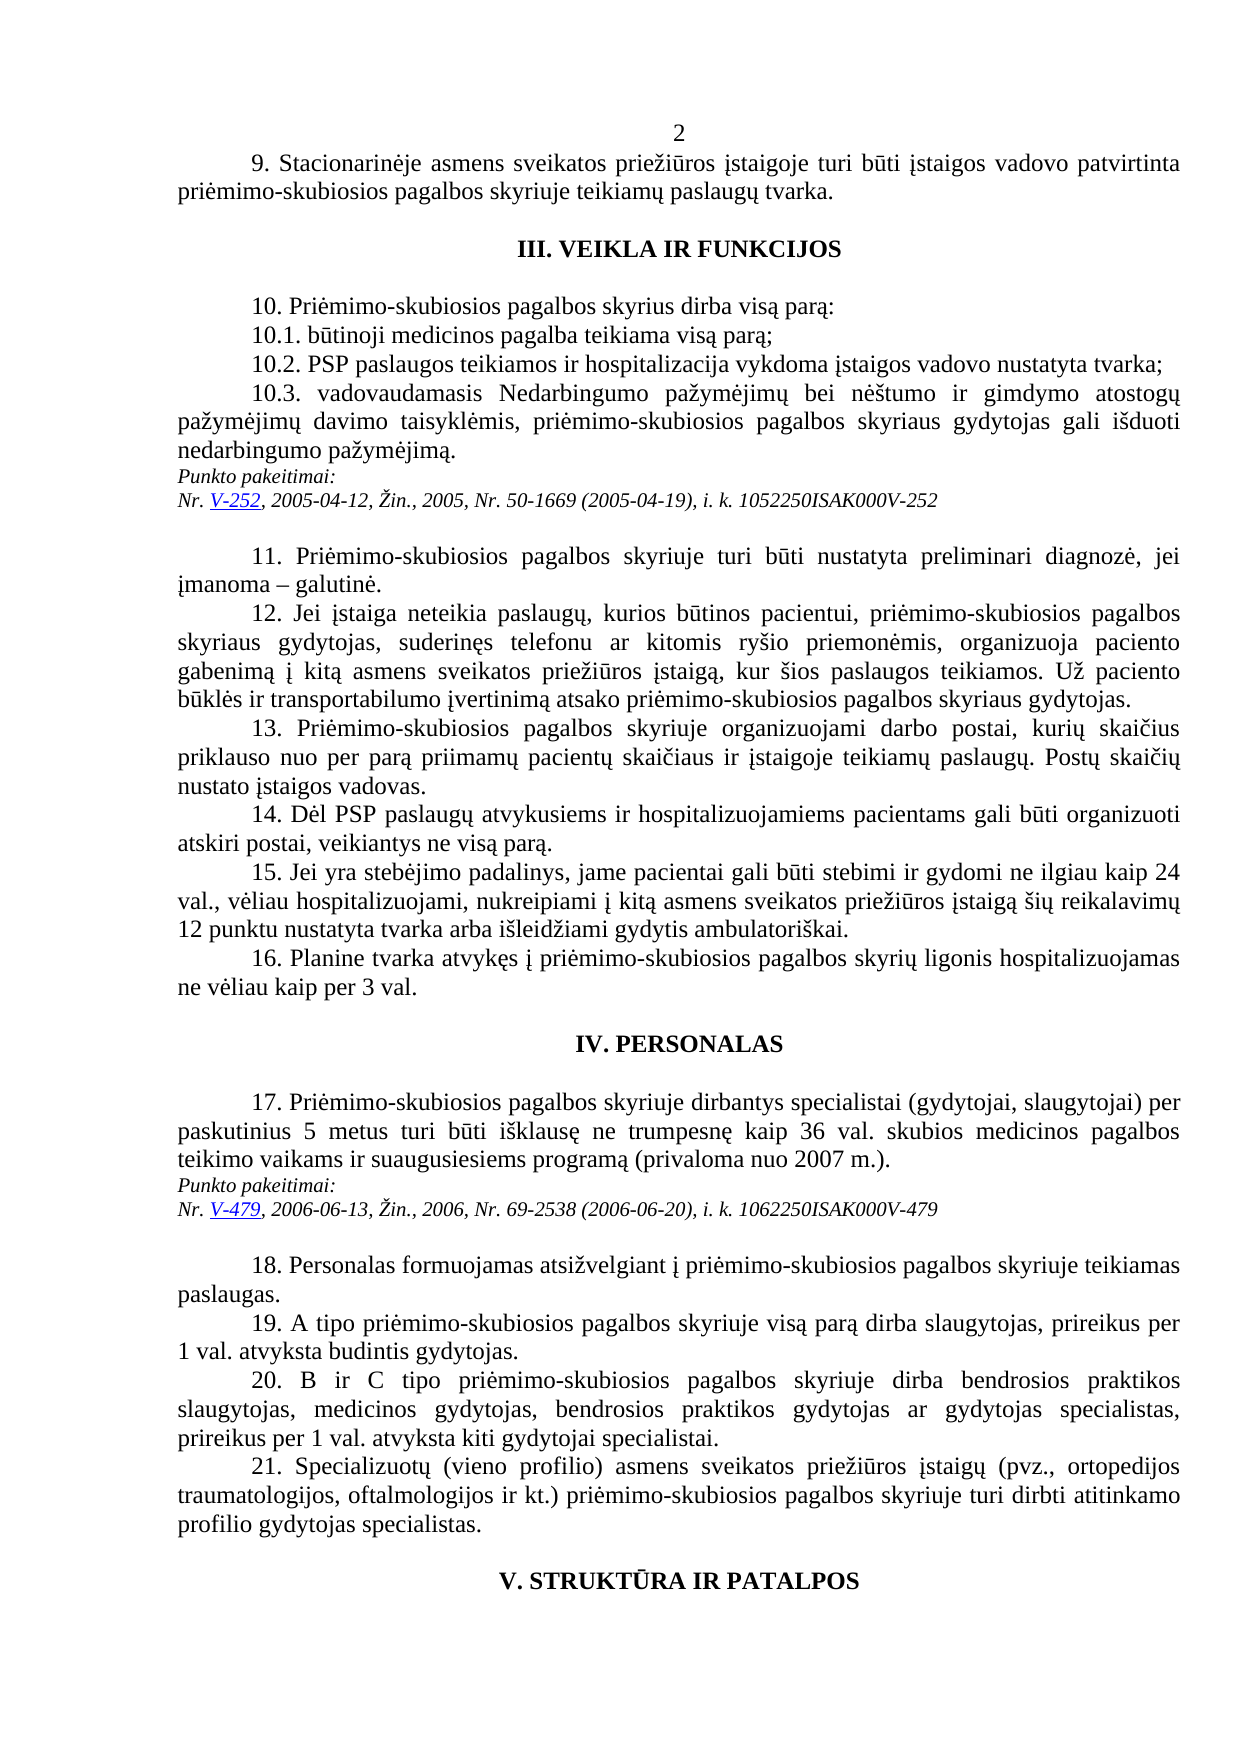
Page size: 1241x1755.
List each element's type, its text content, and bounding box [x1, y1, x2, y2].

text 9. Stacionarinėje asmens sveikatos priežiūros įstaigoje turi būti įstaigos vadovo patvirtinta priėmimo-skubiosios pagalbos skyriuje teikiamų paslaugų tvarka. [177, 148, 1181, 205]
text 13. Priėmimo-skubiosios pagalbos skyriuje organizuojami darbo postai, kurių skaičius priklauso nuo per parą priimamų pacientų skaičiaus ir įstaigoje teikiamų paslaugų. Postų skaičių nustato įstaigos vadovas. [177, 713, 1181, 799]
text 16. Planine tvarka atvykęs į priėmimo-skubiosios pagalbos skyrių ligonis hospitalizuojamas ne vėliau kaip per 3 val. [177, 943, 1181, 1001]
text V. STRUKTŪRA IR PATALPOS [177, 1566, 1181, 1595]
text 10.3. vadovaudamasis Nedarbingumo pažymėjimų bei nėštumo ir gimdymo atostogų pažymėjimų davimo taisyklėmis, priėmimo-skubiosios pagalbos skyriaus gydytojas gali išduoti nedarbingumo pažymėjimą. [177, 378, 1181, 464]
text 15. Jei yra stebėjimo padalinys, jame pacientai gali būti stebimi ir gydomi ne ilgiau kaip 24 val., vėliau hospitalizuojami, nukreipiami į kitą asmens sveikatos priežiūros įstaigą šių reikalavimų 12 punktu nustatyta tvarka arba išleidžiami gydytis ambulatoriškai. [177, 857, 1181, 943]
text 17. Priėmimo-skubiosios pagalbos skyriuje dirbantys specialistai (gydytojai, slaugytojai) per paskutinius 5 metus turi būti išklausę ne trumpesnę kaip 36 val. skubios medicinos pagalbos teikimo vaikams ir suaugusiesiems programą (privaloma nuo 2007 m.). [177, 1087, 1181, 1173]
text 18. Personalas formuojamas atsižvelgiant į priėmimo-skubiosios pagalbos skyriuje teikiamas paslaugas. [177, 1250, 1181, 1308]
text III. VEIKLA IR FUNKCIJOS [177, 234, 1181, 263]
text Punkto pakeitimai: [177, 1173, 1181, 1197]
text Nr. V-252, 2005-04-12, Žin., 2005, Nr. 50-1669 (2005-04-19), i. k. 1052250ISAK000V-252 [177, 488, 1181, 512]
text 20. B ir C tipo priėmimo-skubiosios pagalbos skyriuje dirba bendrosios praktikos slaugytojas, medicinos gydytojas, bendrosios praktikos gydytojas ar gydytojas specialistas, prireikus per 1 val. atvyksta kiti gydytojai specialistai. [177, 1365, 1181, 1451]
text 10. Priėmimo-skubiosios pagalbos skyrius dirba visą parą: [177, 291, 1181, 320]
text Punkto pakeitimai: [177, 464, 1181, 488]
text 10.2. PSP paslaugos teikiamos ir hospitalizacija vykdoma įstaigos vadovo nustatyta tvarka; [177, 349, 1181, 378]
text 14. Dėl PSP paslaugų atvykusiems ir hospitalizuojamiems pacientams gali būti organizuoti atskiri postai, veikiantys ne visą parą. [177, 799, 1181, 857]
text IV. PERSONALAS [177, 1029, 1181, 1058]
text 21. Specializuotų (vieno profilio) asmens sveikatos priežiūros įstaigų (pvz., ortopedijos traumatologijos, oftalmologijos ir kt.) priėmimo-skubiosios pagalbos skyriuje turi dirbti atitinkamo profilio gydytojas specialistas. [177, 1451, 1181, 1538]
text 10.1. būtinoji medicinos pagalba teikiama visą parą; [177, 320, 1181, 349]
text 19. A tipo priėmimo-skubiosios pagalbos skyriuje visą parą dirba slaugytojas, prireikus per 1 val. atvyksta budintis gydytojas. [177, 1308, 1181, 1365]
text 11. Priėmimo-skubiosios pagalbos skyriuje turi būti nustatyta preliminari diagnozė, jei įmanoma – galutinė. [177, 541, 1181, 598]
text Nr. V-479, 2006-06-13, Žin., 2006, Nr. 69-2538 (2006-06-20), i. k. 1062250ISAK000V-479 [177, 1197, 1181, 1221]
text 12. Jei įstaiga neteikia paslaugų, kurios būtinos pacientui, priėmimo-skubiosios pagalbos skyriaus gydytojas, suderinęs telefonu ar kitomis ryšio priemonėmis, organizuoja paciento gabenimą į kitą asmens sveikatos priežiūros įstaigą, kur šios paslaugos teikiamos. Už paciento būklės ir transportabilumo įvertinimą atsako priėmimo-skubiosios pagalbos skyriaus gydytojas. [177, 598, 1181, 713]
